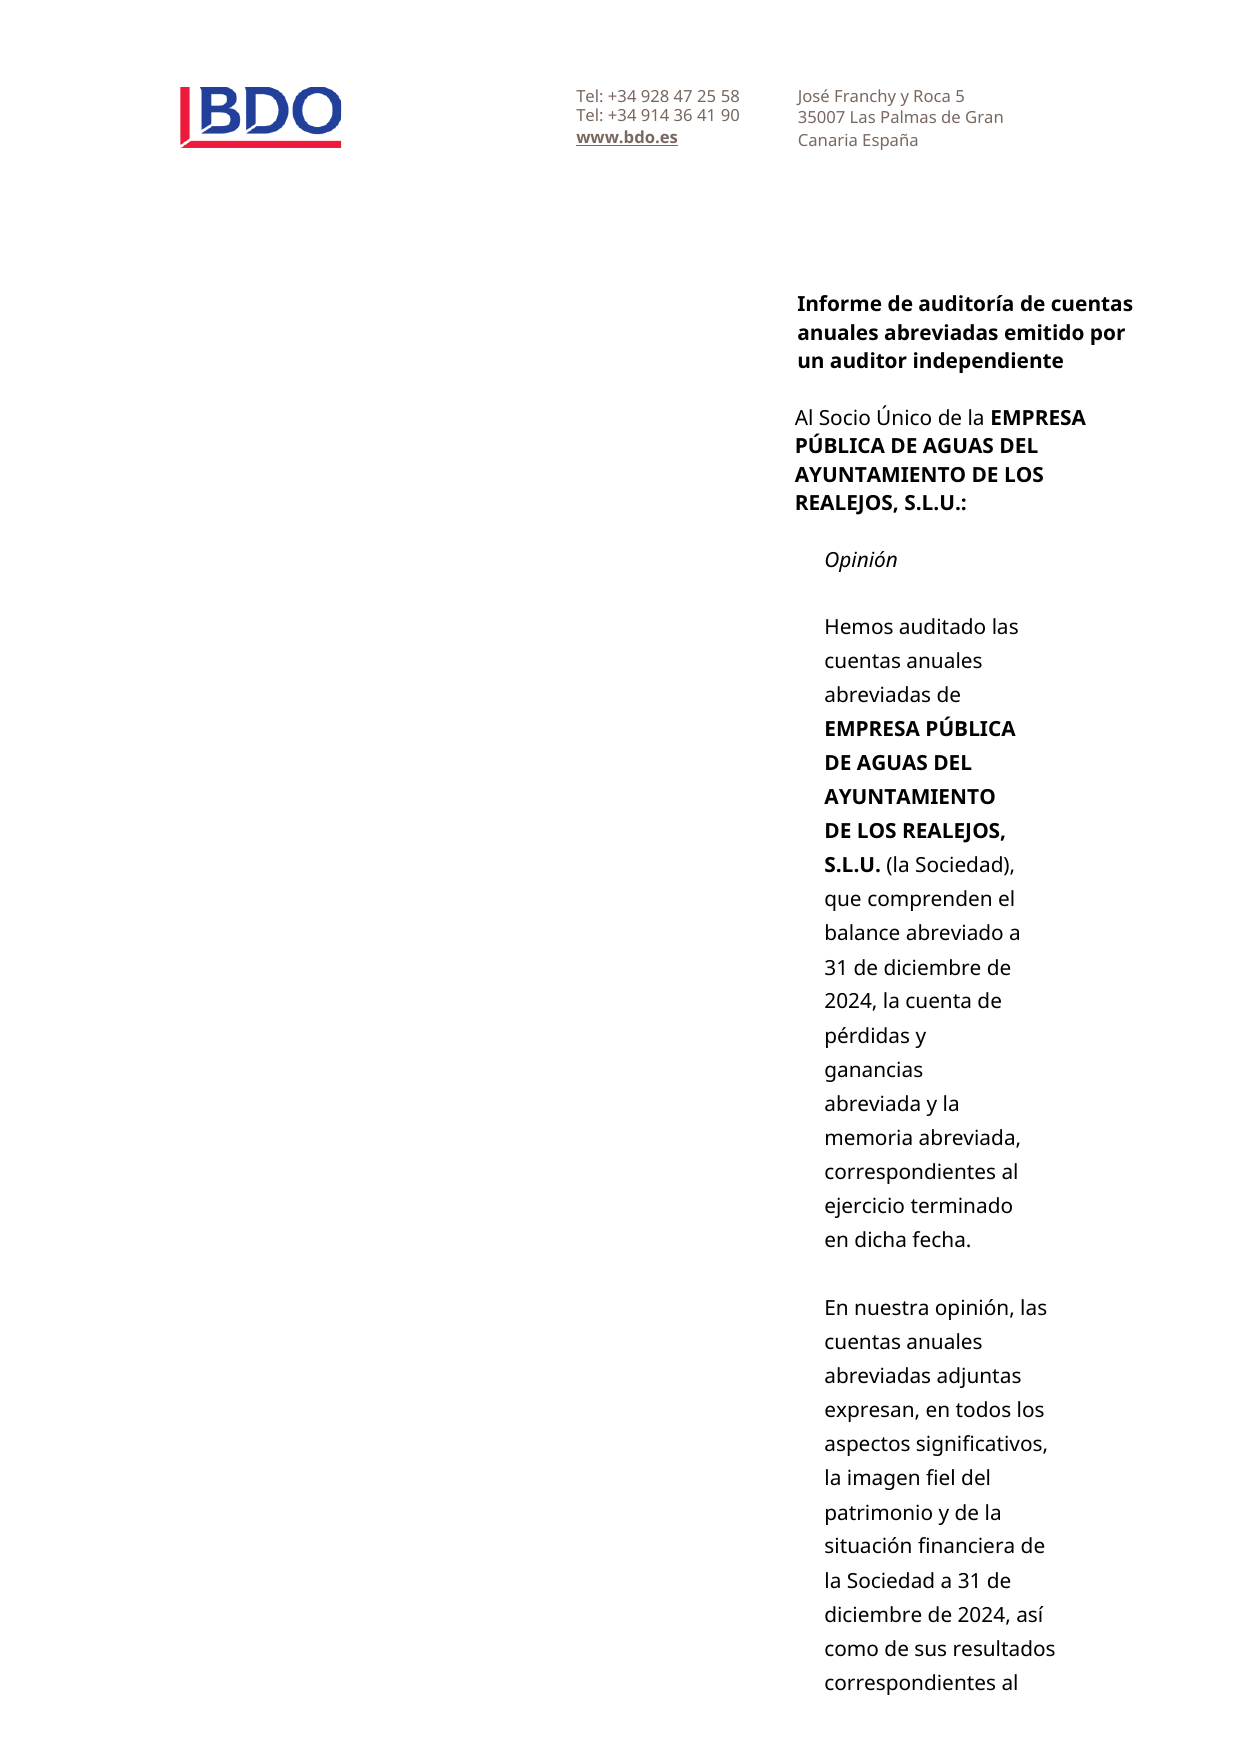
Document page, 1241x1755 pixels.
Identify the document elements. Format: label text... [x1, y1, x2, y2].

text José Franchy y Roca 5 [798, 87, 1136, 106]
text www.bdo.es [576, 126, 740, 148]
text Informe de auditoría de cuentas anuales abreviadas emitido por un auditor independiente [797, 289, 1136, 374]
text Tel: +34 914 36 41 90 [576, 106, 740, 125]
text Hemos auditado las cuentas anuales abreviadas de EMPRESA PÚBLICA DE AGUAS DEL AYUNTAMIENTO DE LOS REALEJOS, S.L.U. (la Sociedad), que comprenden el balance abreviado a 31 de diciembre de 2024, la cuenta de pérdidas y ganancias abreviada y la memoria abreviada, correspondientes al ejercicio terminado en dicha fecha. [824, 612, 1022, 1253]
text Opinión [824, 545, 1136, 573]
text 35007 Las Palmas de Gran Canaria España [798, 106, 1055, 152]
text En nuestra opinión, las cuentas anuales abreviadas adjuntas expresan, en todos los aspectos significativos, la imagen fiel del patrimonio y de la situación financiera de la Sociedad a 31 de diciembre de 2024, así como de sus resultados correspondientes al [824, 1293, 1056, 1696]
text Tel: +34 928 47 25 58 [576, 87, 740, 106]
text Al Socio Único de la EMPRESA PÚBLICA DE AGUAS DEL AYUNTAMIENTO DE LOS REALEJOS, S.L.U.: [794, 403, 1087, 517]
